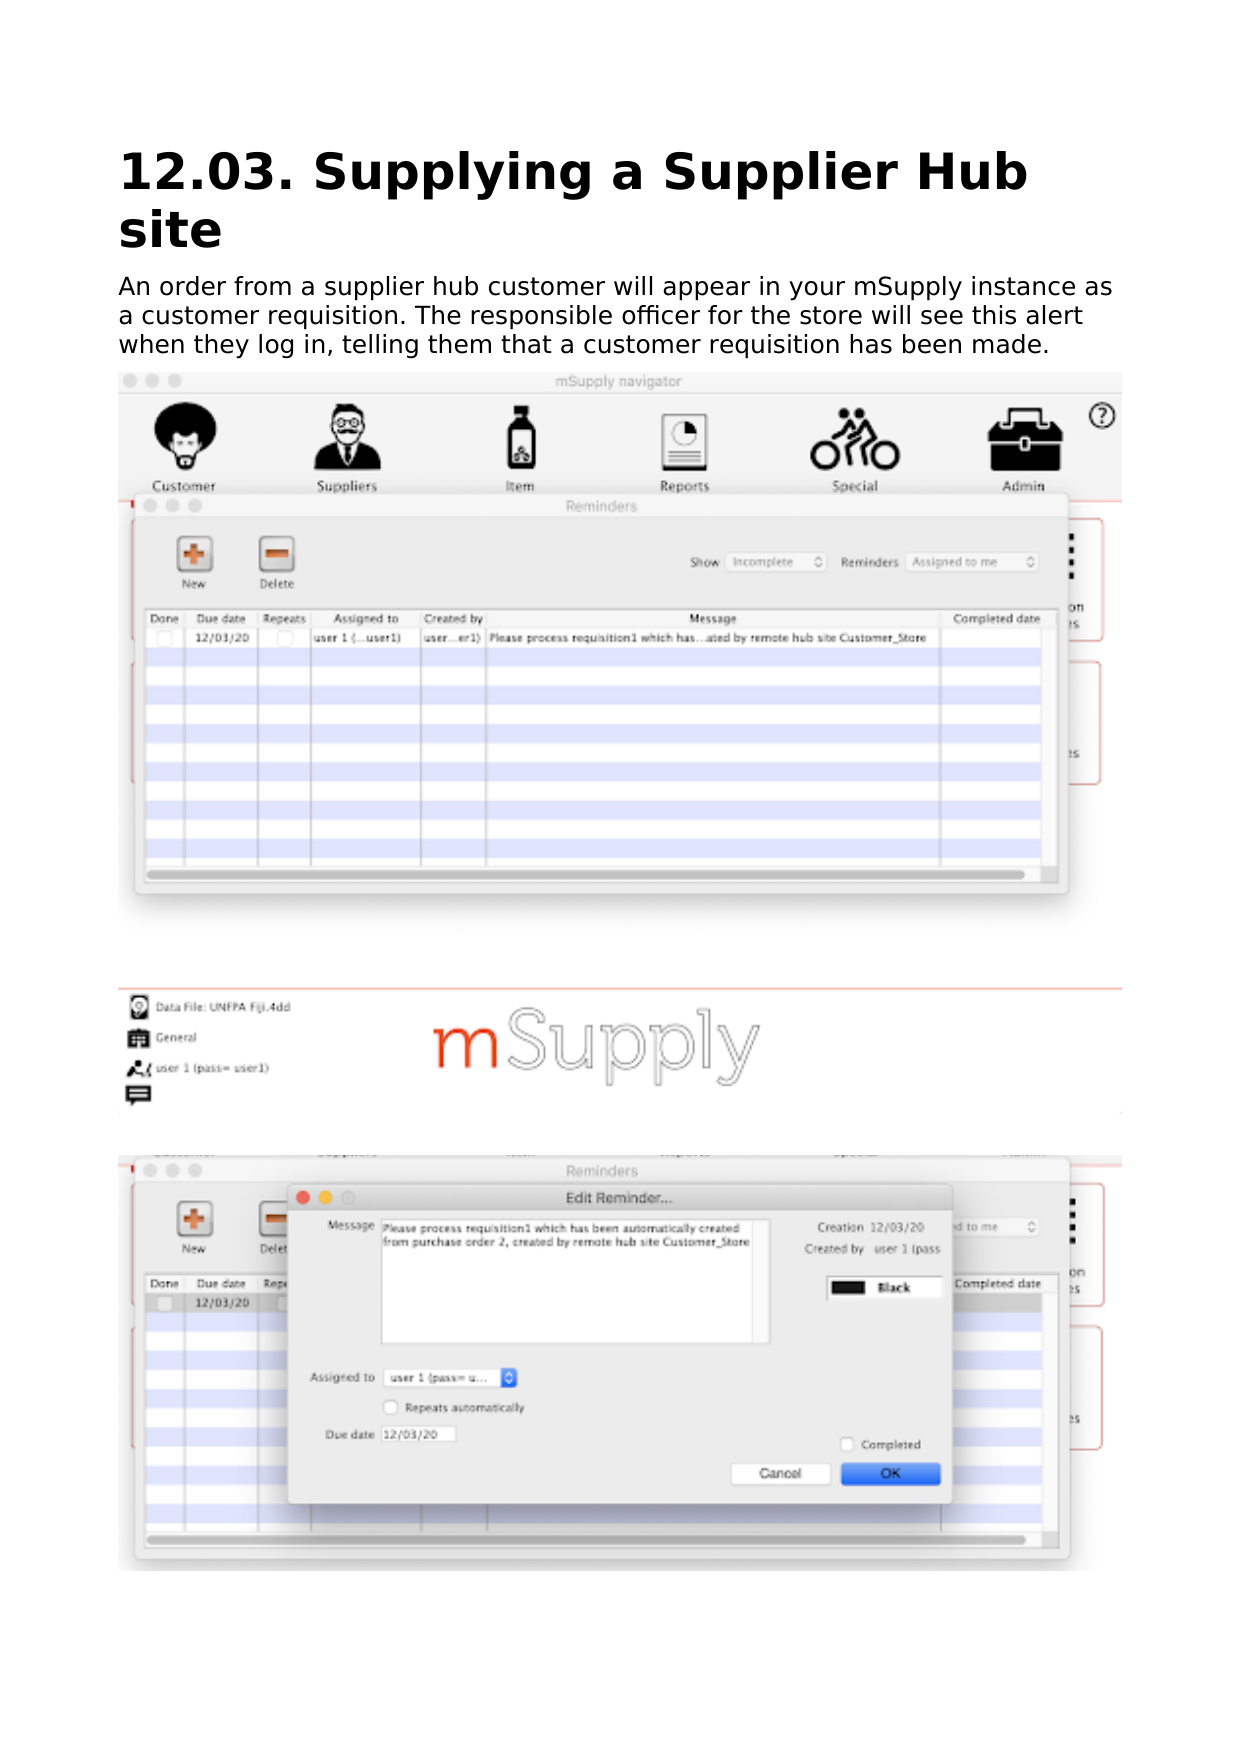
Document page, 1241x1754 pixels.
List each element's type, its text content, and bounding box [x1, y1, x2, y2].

subtitle 12.03. Supplying a Supplier Hub site [118, 143, 1122, 259]
picture [118, 1155, 1123, 1571]
picture [118, 372, 1123, 1114]
text An order from a supplier hub customer will appear in your mSupply instance as a customer requisition. The responsible officer for the store will see this alert when they log in, telling them that a customer requisition has been made. [118, 272, 1122, 359]
